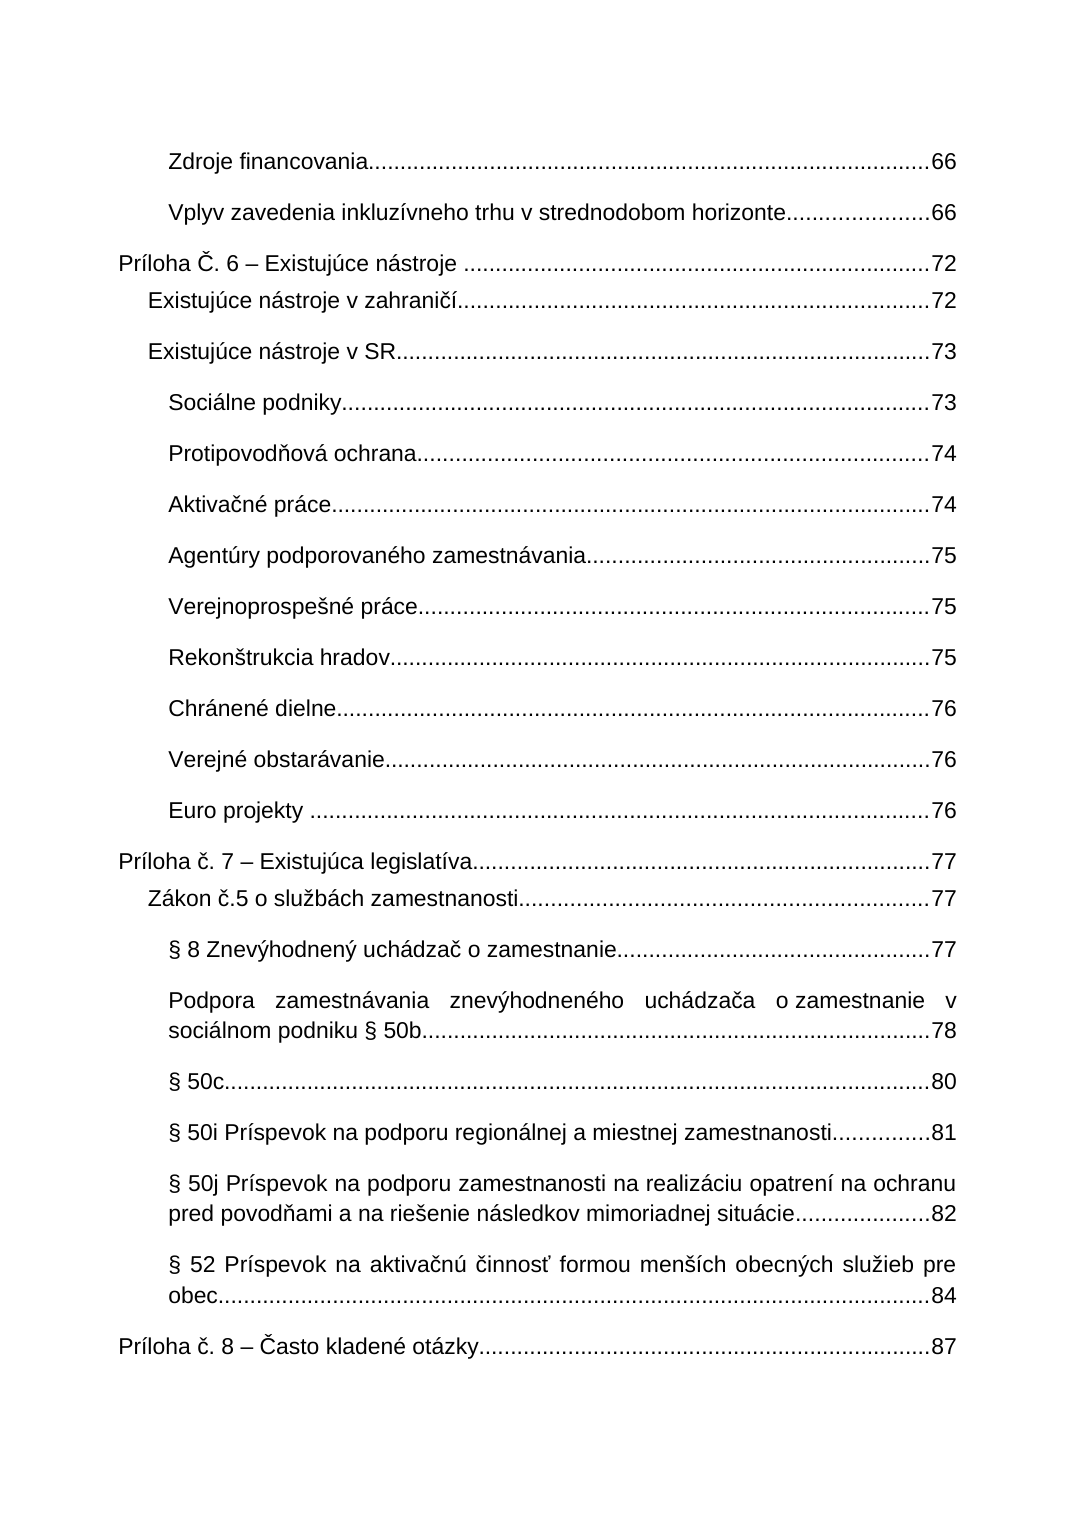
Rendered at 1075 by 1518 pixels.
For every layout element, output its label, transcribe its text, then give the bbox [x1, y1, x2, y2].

text Existujúce nástroje v SR 73 [148, 338, 957, 364]
text Chránené dielne 76 [168, 695, 957, 721]
text Príloha Č. 6 – Existujúce nástroje 72 [118, 250, 957, 276]
text Aktivačné práce 74 [168, 491, 957, 517]
text Agentúry podporovaného zamestnávania 75 [168, 542, 957, 568]
text § 52 Príspevok na aktivačnú činnosť formou menších obecných služieb pre obec 84 [168, 1251, 957, 1308]
text § 50c 80 [168, 1068, 957, 1094]
text § 8 Znevýhodnený uchádzač o zamestnanie 77 [168, 936, 957, 962]
text Podpora zamestnávania znevýhodneného uchádzača o zamestnanie v sociálnom podniku § 50b 78 [168, 987, 957, 1043]
text Verejnoprospešné práce 75 [168, 593, 957, 619]
text Zákon č.5 o službách zamestnanosti 77 [148, 885, 957, 911]
text § 50i Príspevok na podporu regionálnej a miestnej zamestnanosti 81 [168, 1119, 957, 1146]
text Zdroje financovania 66 [168, 148, 957, 174]
text Príloha č. 8 – Často kladené otázky 87 [118, 1333, 957, 1359]
text Rekonštrukcia hradov 75 [168, 644, 957, 670]
text § 50j Príspevok na podporu zamestnanosti na realizáciu opatrení na ochranu pred povodňami a na riešenie následkov mimoriadnej situácie 82 [168, 1170, 957, 1227]
text Vplyv zavedenia inkluzívneho trhu v strednodobom horizonte 66 [168, 199, 957, 225]
text Existujúce nástroje v zahraničí 72 [148, 287, 957, 313]
text Verejné obstarávanie 76 [168, 746, 957, 772]
text Protipovodňová ochrana 74 [168, 440, 957, 466]
text Sociálne podniky 73 [168, 389, 957, 415]
text Príloha č. 7 – Existujúca legislatíva 77 [118, 848, 957, 874]
text Euro projekty 76 [168, 797, 957, 823]
